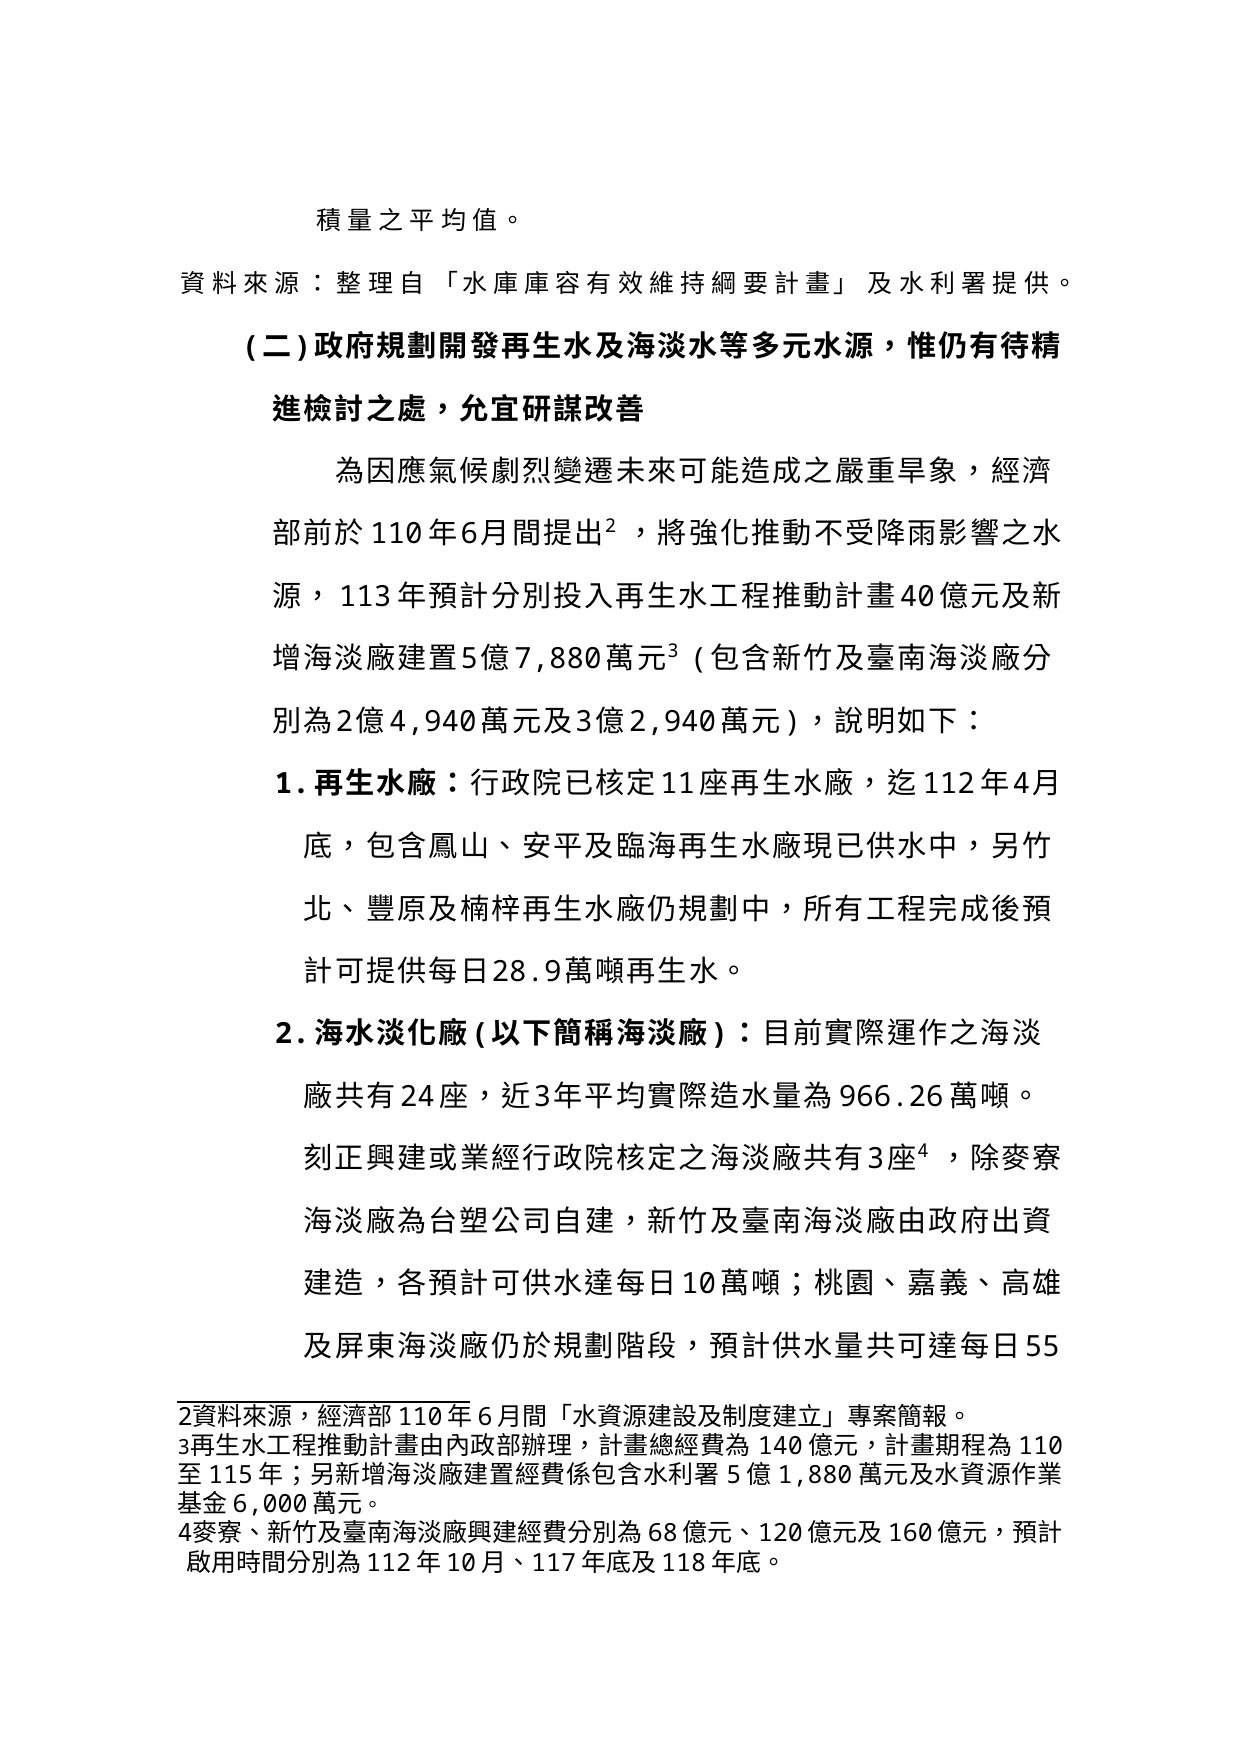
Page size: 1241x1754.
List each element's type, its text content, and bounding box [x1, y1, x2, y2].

text (二)政府規劃開發再生水及海淡水等多元水源，惟仍有待精進檢討之處，允宜研謀改善 [236, 302, 1063, 427]
text 為因應氣候劇烈變遷未來可能造成之嚴重旱象，經濟部前於110年6月間提出，將強化推動不受降雨影響之水源，113年預計分別投入再生水工程推動計畫40億元及新增海淡廠建置5億7,880萬元(包含新竹及臺南海淡廠分別為2億4,940萬元及3億2,940萬元)，說明如下： [266, 427, 1063, 740]
text 1.再生水廠：行政院已核定11座再生水廠，迄112年4月底，包含鳳山、安平及臨海再生水廠現已供水中，另竹北、豐原及楠梓再生水廠仍規劃中，所有工程完成後預計可提供每日28.9萬噸再生水。 [266, 740, 1063, 990]
text 再生水工程推動計畫由內政部辦理，計畫總經費為140億元，計畫期程為110至115年；另新增海淡廠建置經費係包含水利署5億1,880萬元及水資源作業基金6,000萬元。 [177, 1431, 1063, 1518]
text 2.海水淡化廠(以下簡稱海淡廠)：目前實際運作之海淡廠共有24座，近3年平均實際造水量為966.26萬噸。刻正興建或業經行政院核定之海淡廠共有3座，除麥寮海淡廠為台塑公司自建，新竹及臺南海淡廠由政府出資建造，各預計可供水達每日10萬噸；桃園、嘉義、高雄及屏東海淡廠仍於規劃階段，預計供水量共可達每日55萬噸。 [266, 990, 1063, 1365]
text 麥寮、新竹及臺南海淡廠興建經費分別為68億元、120億元及160億元，預計啟用時間分別為112年10月、117年底及118年底。 [177, 1518, 1063, 1577]
text 資料來源：整理自「水庫庫容有效維持綱要計畫」及水利署提供。 [177, 240, 1063, 302]
text 積量之平均值。 [177, 177, 1063, 240]
text 資料來源，經濟部110年6月間「水資源建設及制度建立」專案簡報。 [177, 1402, 1063, 1431]
